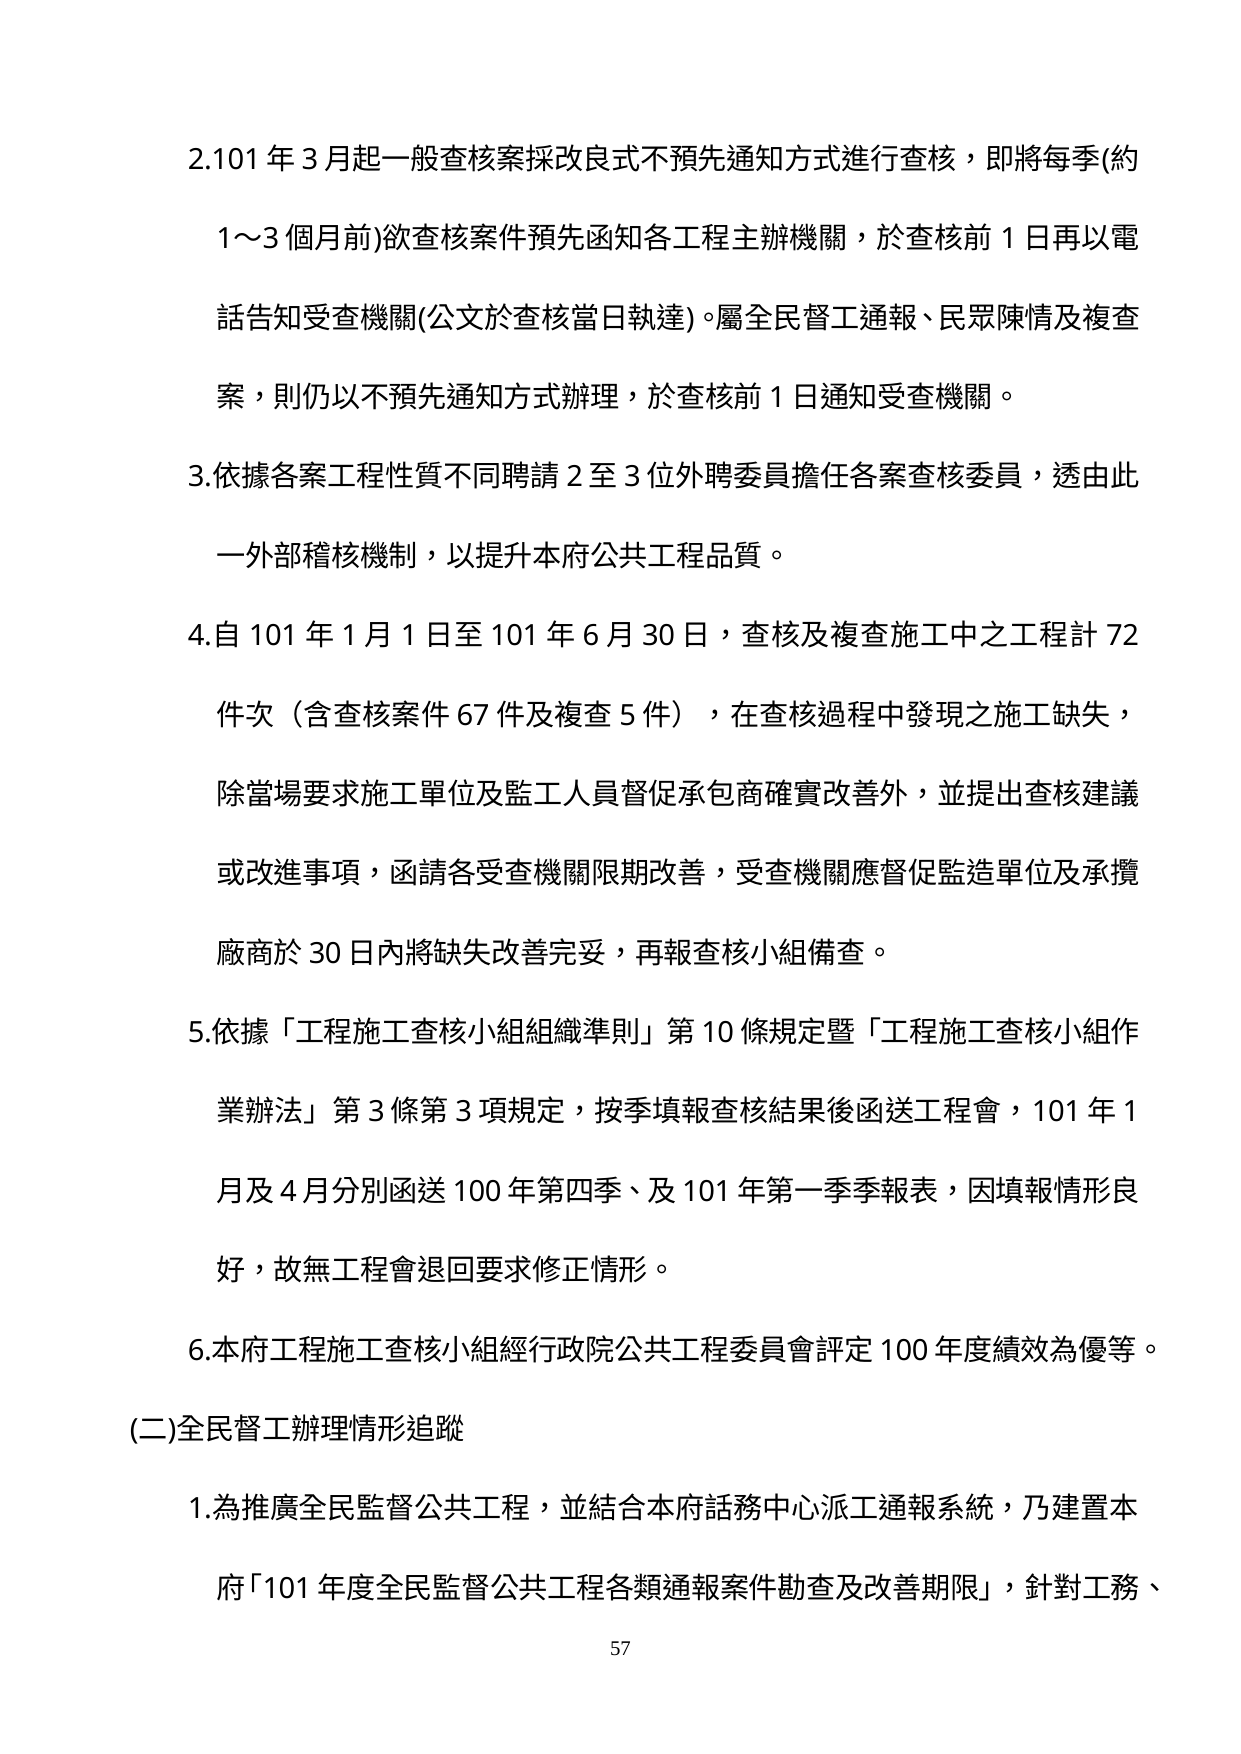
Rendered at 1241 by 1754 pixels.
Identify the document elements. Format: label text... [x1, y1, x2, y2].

text (二)全民督工辦理情形追蹤 [129, 1387, 1140, 1466]
text 3.依據各案工程性質不同聘請2至3位外聘委員擔任各案查核委員，透由此一外部稽核機制，以提升本府公共工程品質。 [188, 434, 1140, 593]
text 6.本府工程施工查核小組經行政院公共工程委員會評定100年度績效為優等。 [188, 1308, 1140, 1387]
text 2.101年3月起一般查核案採改良式不預先通知方式進行查核，即將每季(約1～3個月前)欲查核案件預先函知各工程主辦機關，於查核前1日再以電話告知受查機關(公文於查核當日執達)。屬全民督工通報、民眾陳情及複查案，則仍以不預先通知方式辦理，於查核前1日通知受查機關。 [188, 117, 1140, 434]
text 4.自101年1月1日至101年6月30日，查核及複查施工中之工程計72件次（含查核案件67件及複查5件），在查核過程中發現之施工缺失，除當場要求施工單位及監工人員督促承包商確實改善外，並提出查核建議或改進事項，函請各受查機關限期改善，受查機關應督促監造單位及承攬廠商於30日內將缺失改善完妥，再報查核小組備查。 [188, 593, 1140, 990]
text 1.為推廣全民監督公共工程，並結合本府話務中心派工通報系統，乃建置本府「101年度全民監督公共工程各類通報案件勘查及改善期限」，針對工務、水利、交通、觀光及一般通報案等五大類15小項，要求受通報機關必須比照本府1999立即處理之時效辦理，並於101年2月6日起正式實施。 [188, 1466, 1140, 1625]
text 5.依據「工程施工查核小組組織準則」第10條規定暨「工程施工查核小組作業辦法」第3條第3項規定，按季填報查核結果後函送工程會，101年1月及4月分別函送100年第四季、及101年第一季季報表，因填報情形良好，故無工程會退回要求修正情形。 [188, 990, 1140, 1308]
